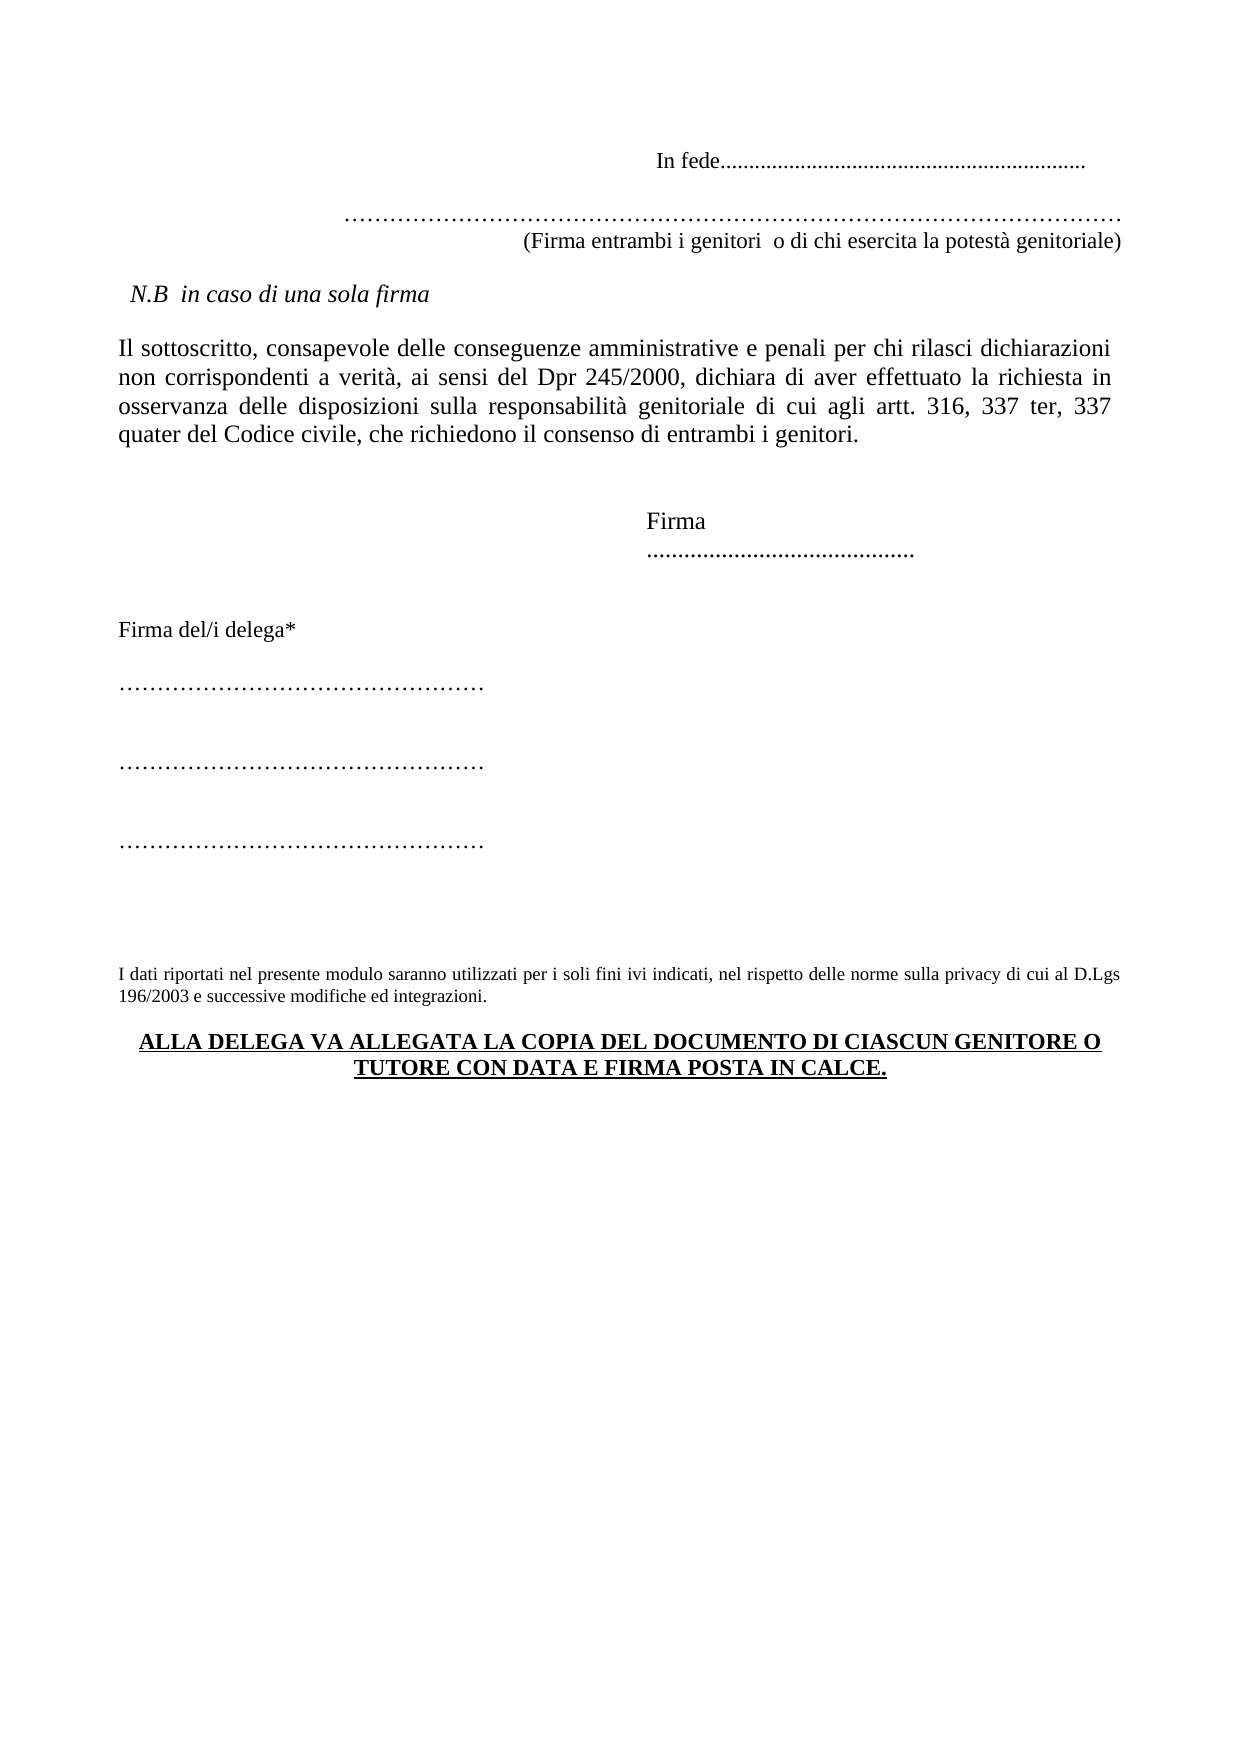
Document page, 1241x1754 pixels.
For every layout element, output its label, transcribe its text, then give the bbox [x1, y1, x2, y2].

text Il sottoscritto, consapevole delle conseguenze amministrative e penali per chi rilasci dichiarazioni non corrispondenti a verità, ai sensi del Dpr 245/2000, dichiara di aver effettuato la richiesta in osservanza delle disposizioni sulla responsabilità genitoriale di cui agli artt. 316, 337 ter, 337 quater del Codice civile, che richiedono il consenso di entrambi i genitori. [118, 333, 1112, 448]
text In fede................................................................ [118, 148, 1122, 174]
text (Firma entrambi i genitori o di chi esercita la potestà genitoriale) [118, 227, 1122, 253]
text I dati riportati nel presente modulo saranno utilizzati per i soli fini ivi indicati, nel rispetto delle norme sulla privacy di cui al D.Lgs 196/2003 e successive modifiche ed integrazioni. [118, 963, 1122, 1006]
text N.B in caso di una sola firma [130, 279, 1122, 308]
text ………………………………………… [118, 669, 1122, 695]
text ........................................... [646, 534, 1122, 563]
text ………………………………………… [118, 748, 1122, 774]
text ………………………………………………………………………………………… [118, 200, 1122, 227]
text Firma del/i delega* [118, 616, 1122, 642]
text ………………………………………… [118, 827, 1122, 853]
text Firma [646, 506, 1122, 534]
text ALLA DELEGA VA ALLEGATA LA COPIA DEL DOCUMENTO DI CIASCUN GENITORE O TUTORE CON DATA E FIRMA POSTA IN CALCE. [118, 1028, 1122, 1081]
